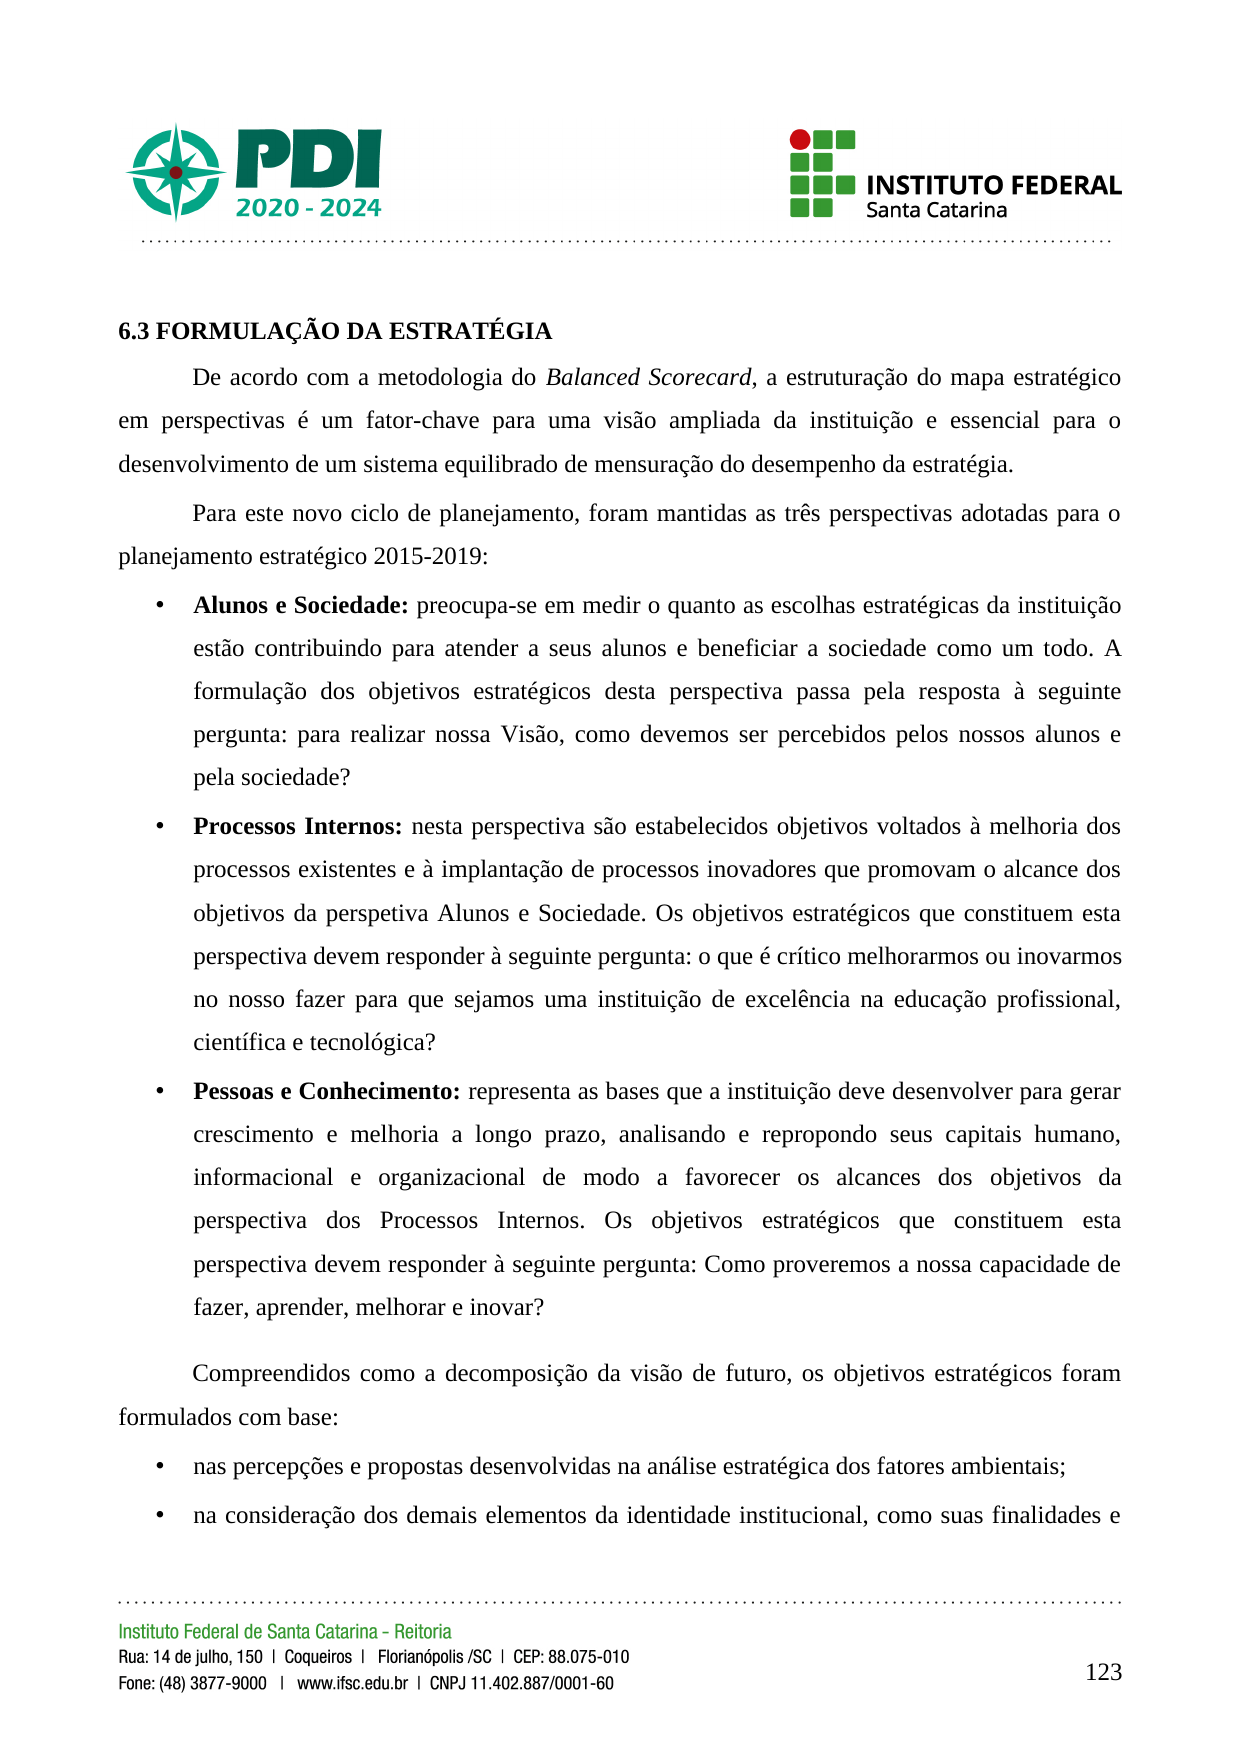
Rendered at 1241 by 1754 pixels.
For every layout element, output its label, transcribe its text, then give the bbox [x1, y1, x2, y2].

list na consideração dos demais elementos da identidade institucional, como suas finalidades e [156, 1500, 1122, 1528]
subtitle FORMULAÇÃO DA ESTRATÉGIA [118, 316, 1122, 345]
text De acordo com a metodologia do Balanced Scorecard, a estruturação do mapa estratégico em perspectivas é um fator-chave para uma visão ampliada da instituição e essencial para o desenvolvimento de um sistema equilibrado de mensuração do desempenho da estratégia. [118, 362, 1122, 477]
list Processos Internos: nesta perspectiva são estabelecidos objetivos voltados à melhoria dos processos existentes e à implantação de processos inovadores que promovam o alcance dos objetivos da perspetiva Alunos e Sociedade. Os objetivos estratégicos que constituem esta perspectiva devem responder à seguinte pergunta: o que é crítico melhorarmos ou inovarmos no nosso fazer para que sejamos uma instituição de excelência na educação profissional, científica e tecnológica? [156, 811, 1122, 1056]
picture [118, 118, 1122, 251]
text Compreendidos como a decomposição da visão de futuro, os objetivos estratégicos foram formulados com base: [118, 1358, 1122, 1430]
list nas percepções e propostas desenvolvidas na análise estratégica dos fatores ambientais; [156, 1451, 1122, 1479]
list Pessoas e Conhecimento: representa as bases que a instituição deve desenvolver para gerar crescimento e melhoria a longo prazo, analisando e repropondo seus capitais humano, informacional e organizacional de modo a favorecer os alcances dos objetivos da perspectiva dos Processos Internos. Os objetivos estratégicos que constituem esta perspectiva devem responder à seguinte pergunta: Como proveremos a nossa capacidade de fazer, aprender, melhorar e inovar? [156, 1076, 1122, 1321]
list Alunos e Sociedade: preocupa-se em medir o quanto as escolhas estratégicas da instituição estão contribuindo para atender a seus alunos e beneficiar a sociedade como um todo. A formulação dos objetivos estratégicos desta perspectiva passa pela resposta à seguinte pergunta: para realizar nossa Visão, como devemos ser percebidos pelos nossos alunos e pela sociedade? [156, 590, 1122, 791]
picture [220, 1599, 1021, 1699]
text Para este novo ciclo de planejamento, foram mantidas as três perspectivas adotadas para o planejamento estratégico 2015-2019: [118, 498, 1122, 569]
